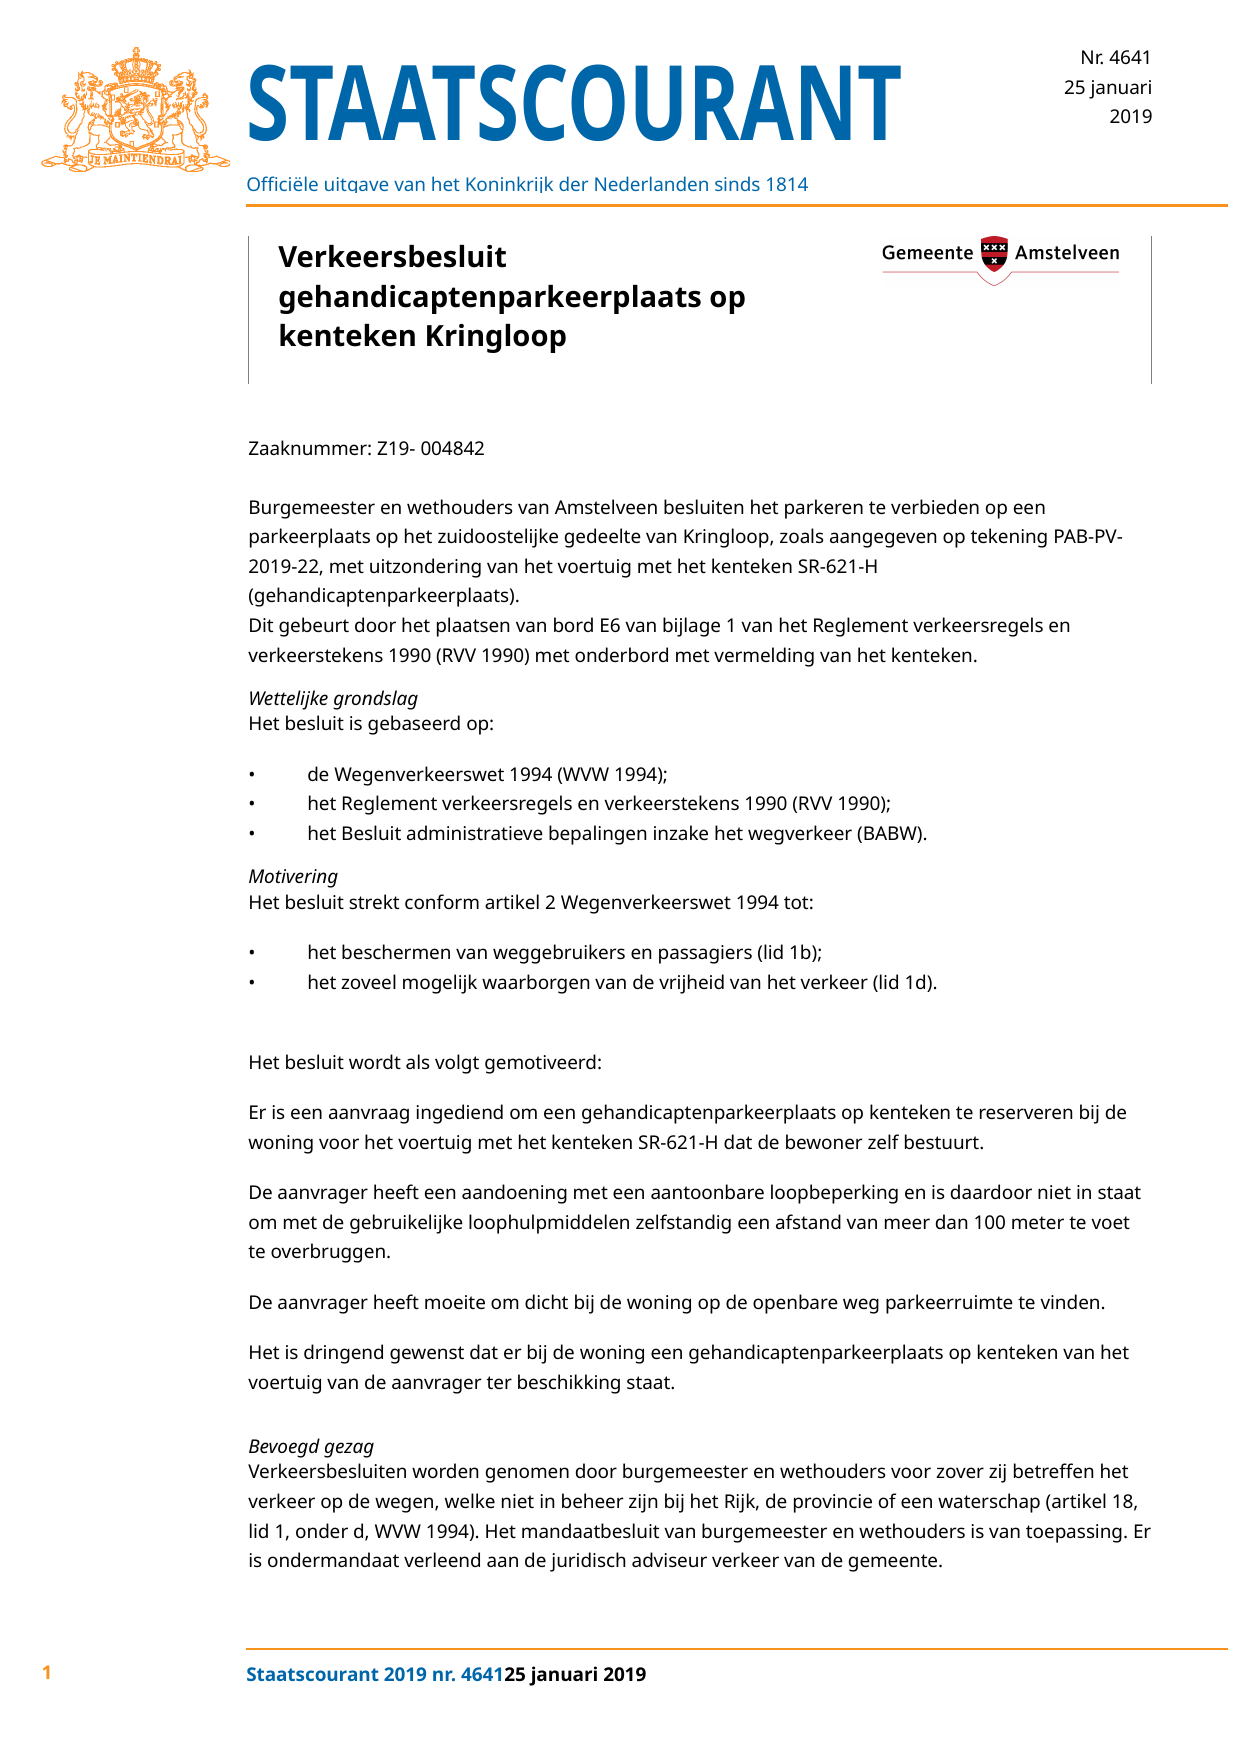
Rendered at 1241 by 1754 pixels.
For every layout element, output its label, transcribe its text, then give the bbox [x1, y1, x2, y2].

list het Besluit administratieve bepalingen inzake het wegverkeer (BABW). [248, 820, 1152, 846]
text Het is dringend gewenst dat er bij de woning een gehandicaptenparkeerplaats op kenteken van het voertuig van de aanvrager ter beschikking staat. [248, 1339, 1152, 1395]
text Het besluit wordt als volgt gemotiveerd: [248, 1049, 1152, 1075]
table_header [850, 236, 1151, 384]
text Het besluit strekt conform artikel 2 Wegenverkeerswet 1994 tot: [248, 889, 1152, 915]
text Zaaknummer: Z19- 004842 [248, 435, 1152, 460]
picture [882, 236, 1119, 286]
text De aanvrager heeft moeite om dicht bij de woning op de openbare weg parkeerruimte te vinden. [248, 1289, 1152, 1315]
text Bevoegd gezag [248, 1433, 1152, 1459]
text Verkeersbesluiten worden genomen door burgemeester en wethouders voor zover zij betreffen het verkeer op de wegen, welke niet in beheer zijn bij het Rijk, de provincie of een waterschap (artikel 18, lid 1, onder d, WVW 1994). Het mandaatbesluit van burgemeester en wethouders is van toepassing. Er is ondermandaat verleend aan de juridisch adviseur verkeer van de gemeente. [248, 1459, 1152, 1573]
list het Reglement verkeersregels en verkeerstekens 1990 (RVV 1990); [248, 791, 1152, 816]
table_header Verkeersbesluit gehandicaptenparkeerplaats op kenteken Kringloop [249, 236, 850, 384]
picture [41, 47, 231, 172]
text Wettelijke grondslag [248, 685, 1152, 711]
text De aanvrager heeft een aandoening met een aantoonbare loopbeperking en is daardoor niet in staat om met de gebruikelijke loophulpmiddelen zelfstandig een afstand van meer dan 100 meter te voet te overbruggen. [248, 1179, 1152, 1264]
list het zoveel mogelijk waarborgen van de vrijheid van het verkeer (lid 1d). [248, 969, 1152, 995]
text Motivering [248, 863, 1152, 889]
list het beschermen van weggebruikers en passagiers (lid 1b); [248, 939, 1152, 965]
text Het besluit is gebaseerd op: [248, 711, 1152, 736]
list de Wegenverkeerswet 1994 (WVW 1994); [248, 761, 1152, 787]
text Burgemeester en wethouders van Amstelveen besluiten het parkeren te verbieden op een parkeerplaats op het zuidoostelijke gedeelte van Kringloop, zoals aangegeven op tekening PAB-PV-2019-22, met uitzondering van het voertuig met het kenteken SR-621-H (gehandicaptenparkeerplaats). [248, 494, 1152, 608]
text Er is een aanvraag ingediend om een gehandicaptenparkeerplaats op kenteken te reserveren bij de woning voor het voertuig met het kenteken SR-621-H dat de bewoner zelf bestuurt. [248, 1099, 1152, 1155]
text Dit gebeurt door het plaatsen van bord E6 van bijlage 1 van het Reglement verkeersregels en verkeerstekens 1990 (RVV 1990) met onderbord met vermelding van het kenteken. [248, 612, 1152, 667]
